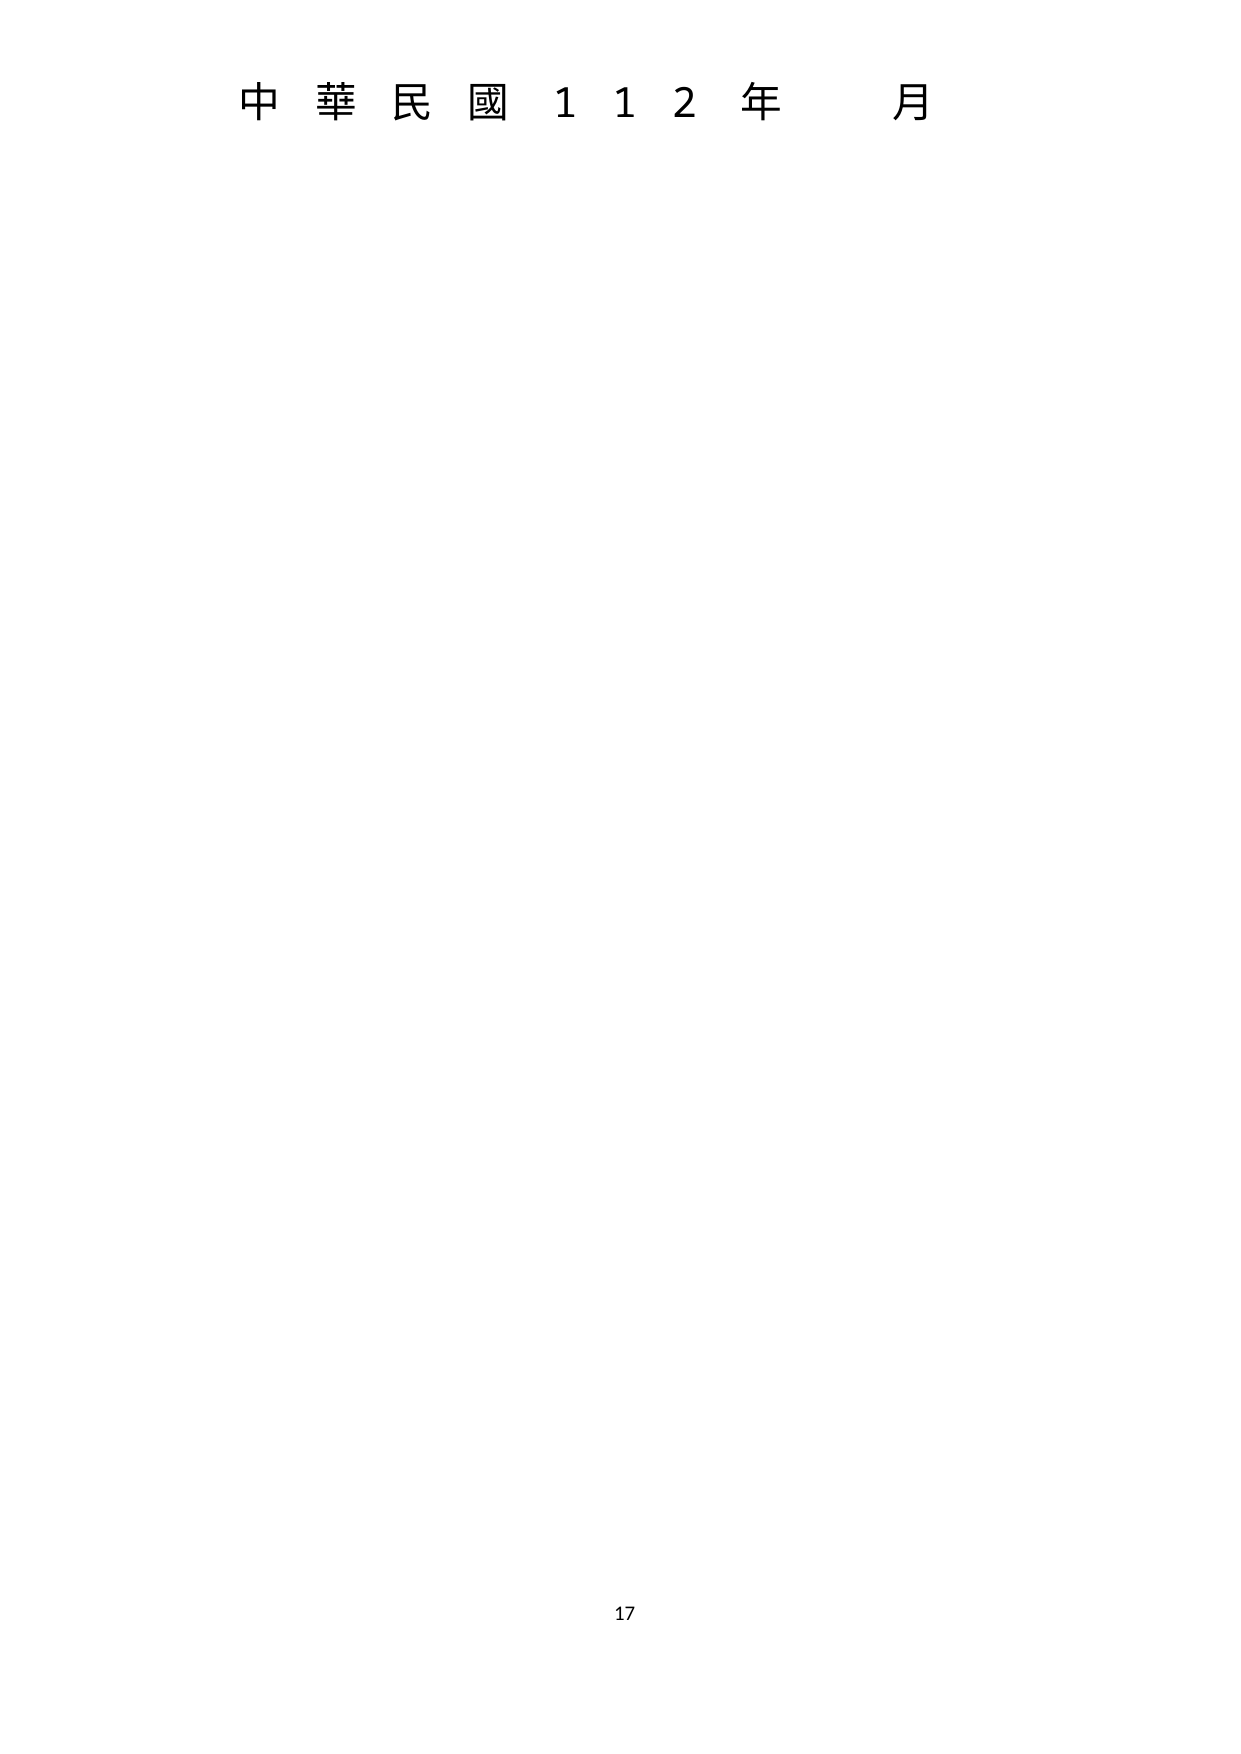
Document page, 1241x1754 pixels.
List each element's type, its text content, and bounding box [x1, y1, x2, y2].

table_cell 中華民國112年 月 [112, 75, 1086, 137]
